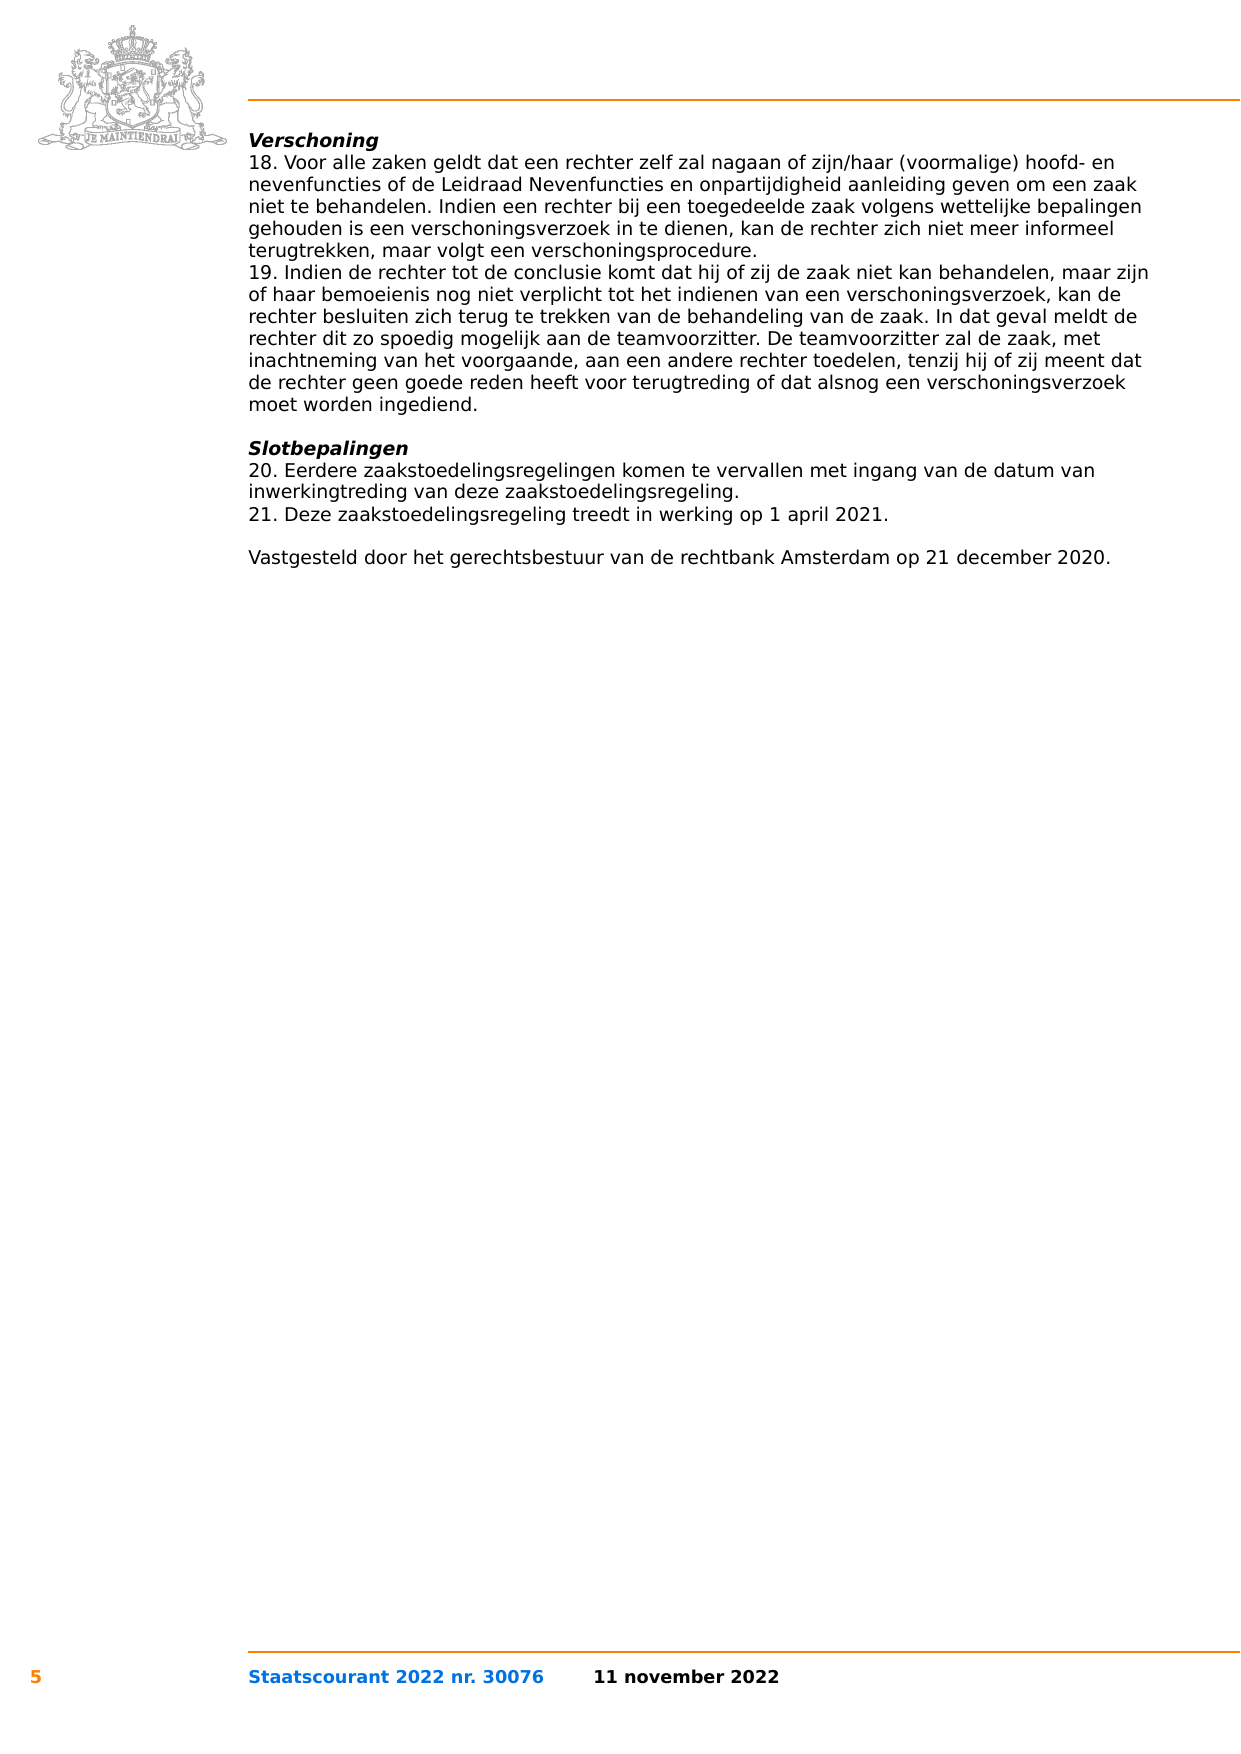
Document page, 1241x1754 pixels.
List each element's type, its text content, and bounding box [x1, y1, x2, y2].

subtitle Slotbepalingen [248, 437, 1163, 459]
text 21. Deze zaakstoedelingsregeling treedt in werking op 1 april 2021. [248, 503, 1163, 525]
subtitle Verschoning [248, 130, 1163, 152]
text 18. Voor alle zaken geldt dat een rechter zelf zal nagaan of zijn/haar (voormalige) hoofd- en nevenfuncties of de Leidraad Nevenfuncties en onpartijdigheid aanleiding geven om een zaak niet te behandelen. Indien een rechter bij een toegedeelde zaak volgens wettelijke bepalingen gehouden is een verschoningsverzoek in te dienen, kan de rechter zich niet meer informeel terugtrekken, maar volgt een verschoningsprocedure. [248, 152, 1163, 262]
text 19. Indien de rechter tot de conclusie komt dat hij of zij de zaak niet kan behandelen, maar zijn of haar bemoeienis nog niet verplicht tot het indienen van een verschoningsverzoek, kan de rechter besluiten zich terug te trekken van de behandeling van de zaak. In dat geval meldt de rechter dit zo spoedig mogelijk aan de teamvoorzitter. De teamvoorzitter zal de zaak, met inachtneming van het voorgaande, aan een andere rechter toedelen, tenzij hij of zij meent dat de rechter geen goede reden heeft voor terugtreding of dat alsnog een verschoningsverzoek moet worden ingediend. [248, 262, 1163, 416]
text 20. Eerdere zaakstoedelingsregelingen komen te vervallen met ingang van de datum van inwerkingtreding van deze zaakstoedelingsregeling. [248, 459, 1163, 503]
picture [38, 25, 227, 150]
text Vastgesteld door het gerechtsbestuur van de rechtbank Amsterdam op 21 december 2020. [248, 547, 1163, 569]
